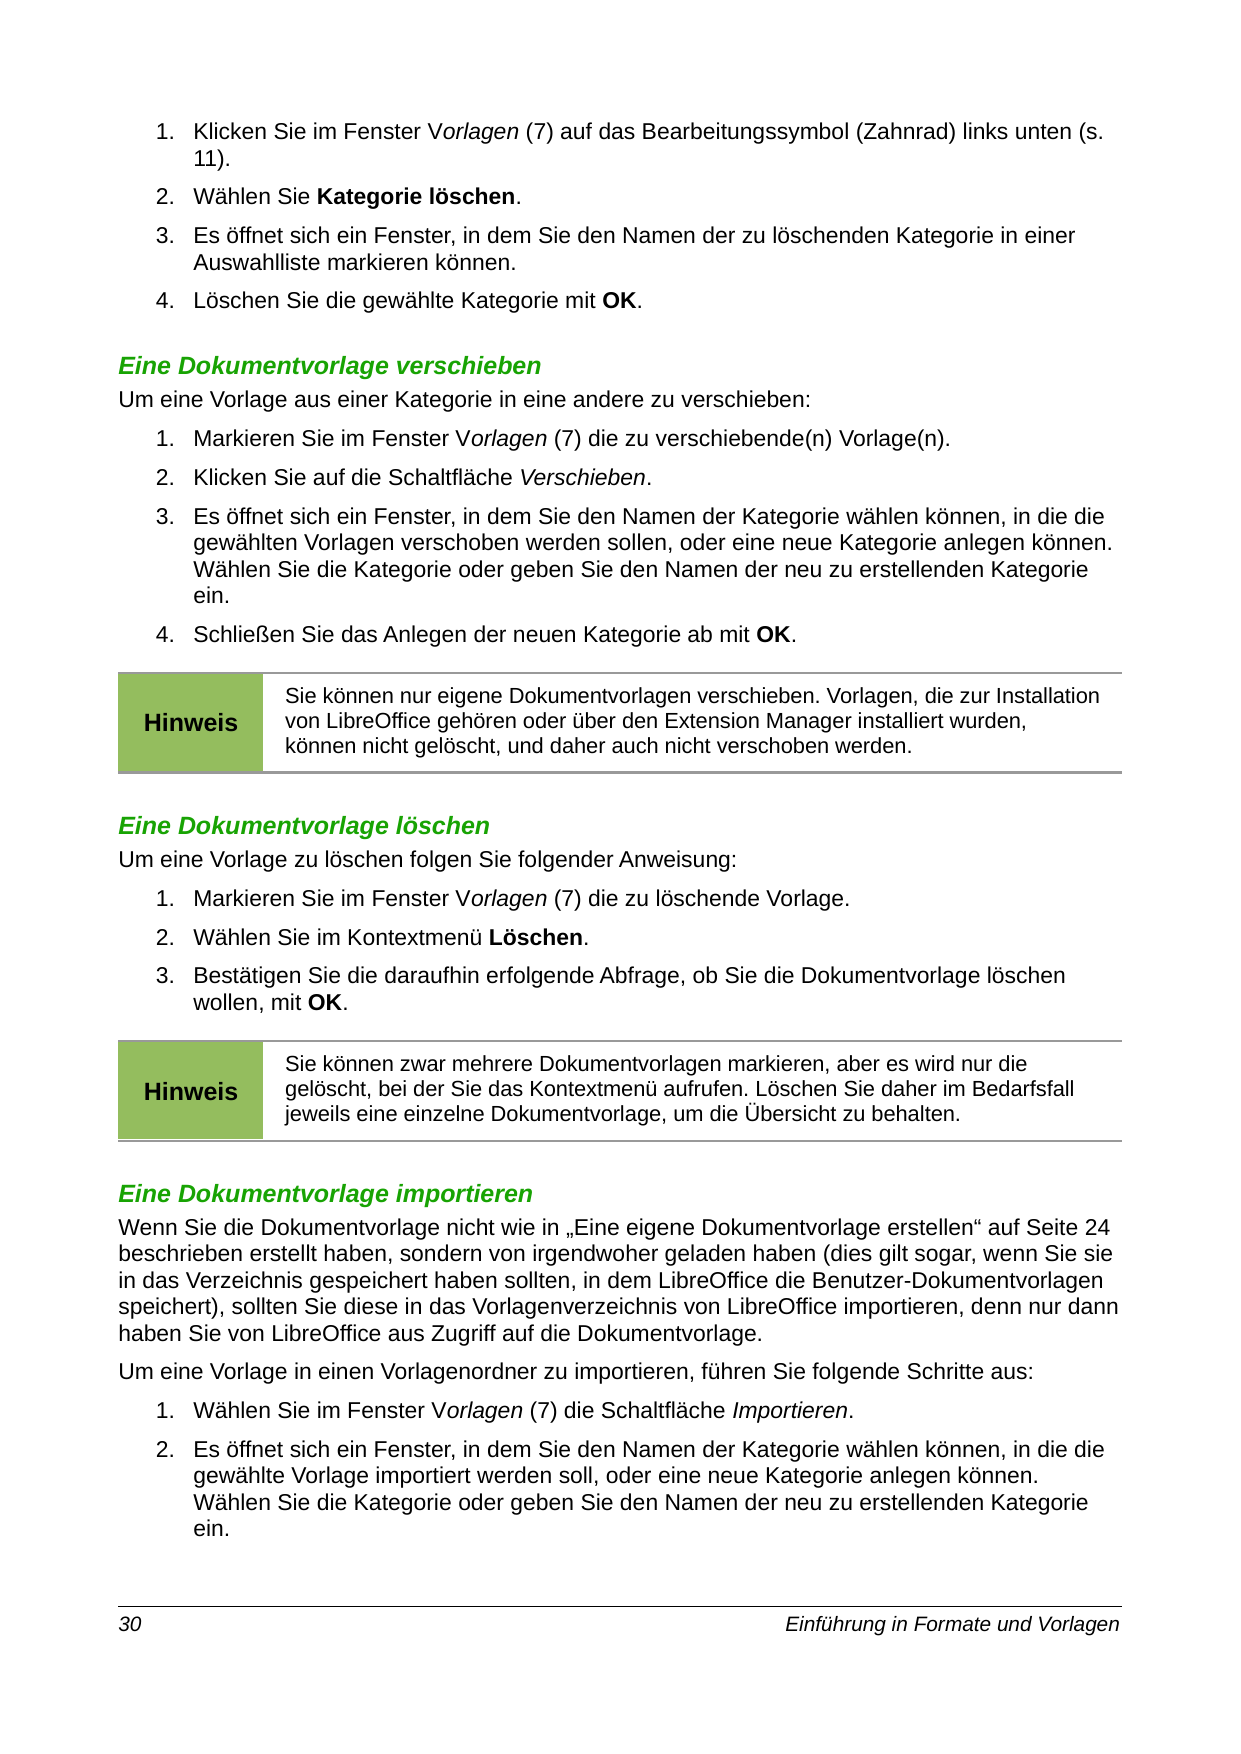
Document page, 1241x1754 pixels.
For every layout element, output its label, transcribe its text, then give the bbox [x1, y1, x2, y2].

list Wählen Sie im Fenster Vorlagen (Abbildung 7) die Schaltfläche Importieren. [156, 1397, 1122, 1423]
subtitle Eine Dokumentvorlage importieren [118, 1179, 1122, 1208]
list Bestätigen Sie die daraufhin erfolgende Abfrage, ob Sie die Dokumentvorlage löschen wollen, mit OK. [156, 962, 1122, 1015]
text Um eine Vorlage aus einer Kategorie in eine andere zu verschieben: [118, 386, 1122, 413]
list Klicken Sie im Fenster Vorlagen (Abbildung 7) auf das Bearbeitungssymbol (Zahnrad) links unten (s. Abbildung 11). [156, 118, 1122, 171]
subtitle Eine Dokumentvorlage löschen [118, 811, 1122, 840]
table_header Sie können zwar mehrere Dokumentvorlagen markieren, aber es wird nur die gelöscht, bei der Sie das Kontextmenü aufrufen. Löschen Sie daher im Bedarfsfall jeweils eine einzelne Dokumentvorlage, um die Übersicht zu behalten. [264, 1042, 1122, 1139]
text Um eine Vorlage in einen Vorlagenordner zu importieren, führen Sie folgende Schritte aus: [118, 1358, 1122, 1385]
list Löschen Sie die gewählte Kategorie mit OK. [156, 287, 1122, 314]
text Wenn Sie die Dokumentvorlage nicht wie in „Eine eigene Dokumentvorlage erstellen“ auf Seite 24 beschrieben erstellt haben, sondern von irgendwoher geladen haben (dies gilt sogar, wenn Sie sie in das Verzeichnis gespeichert haben sollten, in dem LibreOffice die Benutzer-Dokumentvorlagen speichert), sollten Sie diese in das Vorlagenverzeichnis von LibreOffice importieren, denn nur dann haben Sie von LibreOffice aus Zugriff auf die Dokumentvorlage. [118, 1214, 1122, 1346]
list Klicken Sie auf die Schaltfläche Verschieben. [156, 464, 1122, 490]
subtitle Eine Dokumentvorlage verschieben [118, 351, 1122, 380]
list Wählen Sie Kategorie löschen. [156, 183, 1122, 210]
list Es öffnet sich ein Fenster, in dem Sie den Namen der Kategorie wählen können, in die die gewählte Vorlage importiert werden soll, oder eine neue Kategorie anlegen können. Wählen Sie die Kategorie oder geben Sie den Namen der neu zu erstellenden Kategorie ein. [156, 1436, 1122, 1541]
table_header Sie können nur eigene Dokumentvorlagen verschieben. Vorlagen, die zur Installation von LibreOffice gehören oder über den Extension Manager installiert wurden, können nicht gelöscht, und daher auch nicht verschoben werden. [264, 674, 1122, 771]
list Markieren Sie im Fenster Vorlagen (Abbildung 7) die zu verschiebende(n) Vorlage(n). [156, 425, 1122, 451]
list Schließen Sie das Anlegen der neuen Kategorie ab mit OK. [156, 621, 1122, 647]
list Es öffnet sich ein Fenster, in dem Sie den Namen der zu löschenden Kategorie in einer Auswahlliste markieren können. [156, 222, 1122, 275]
table_header Hinweis [118, 1042, 263, 1139]
text Um eine Vorlage zu löschen folgen Sie folgender Anweisung: [118, 846, 1122, 872]
list Markieren Sie im Fenster Vorlagen (Abbildung 7) die zu löschende Vorlage. [156, 885, 1122, 911]
list Es öffnet sich ein Fenster, in dem Sie den Namen der Kategorie wählen können, in die die gewählten Vorlagen verschoben werden sollen, oder eine neue Kategorie anlegen können. Wählen Sie die Kategorie oder geben Sie den Namen der neu zu erstellenden Kategorie ein. [156, 503, 1122, 608]
list Wählen Sie im Kontextmenü Löschen. [156, 924, 1122, 950]
table_header Hinweis [118, 674, 263, 771]
